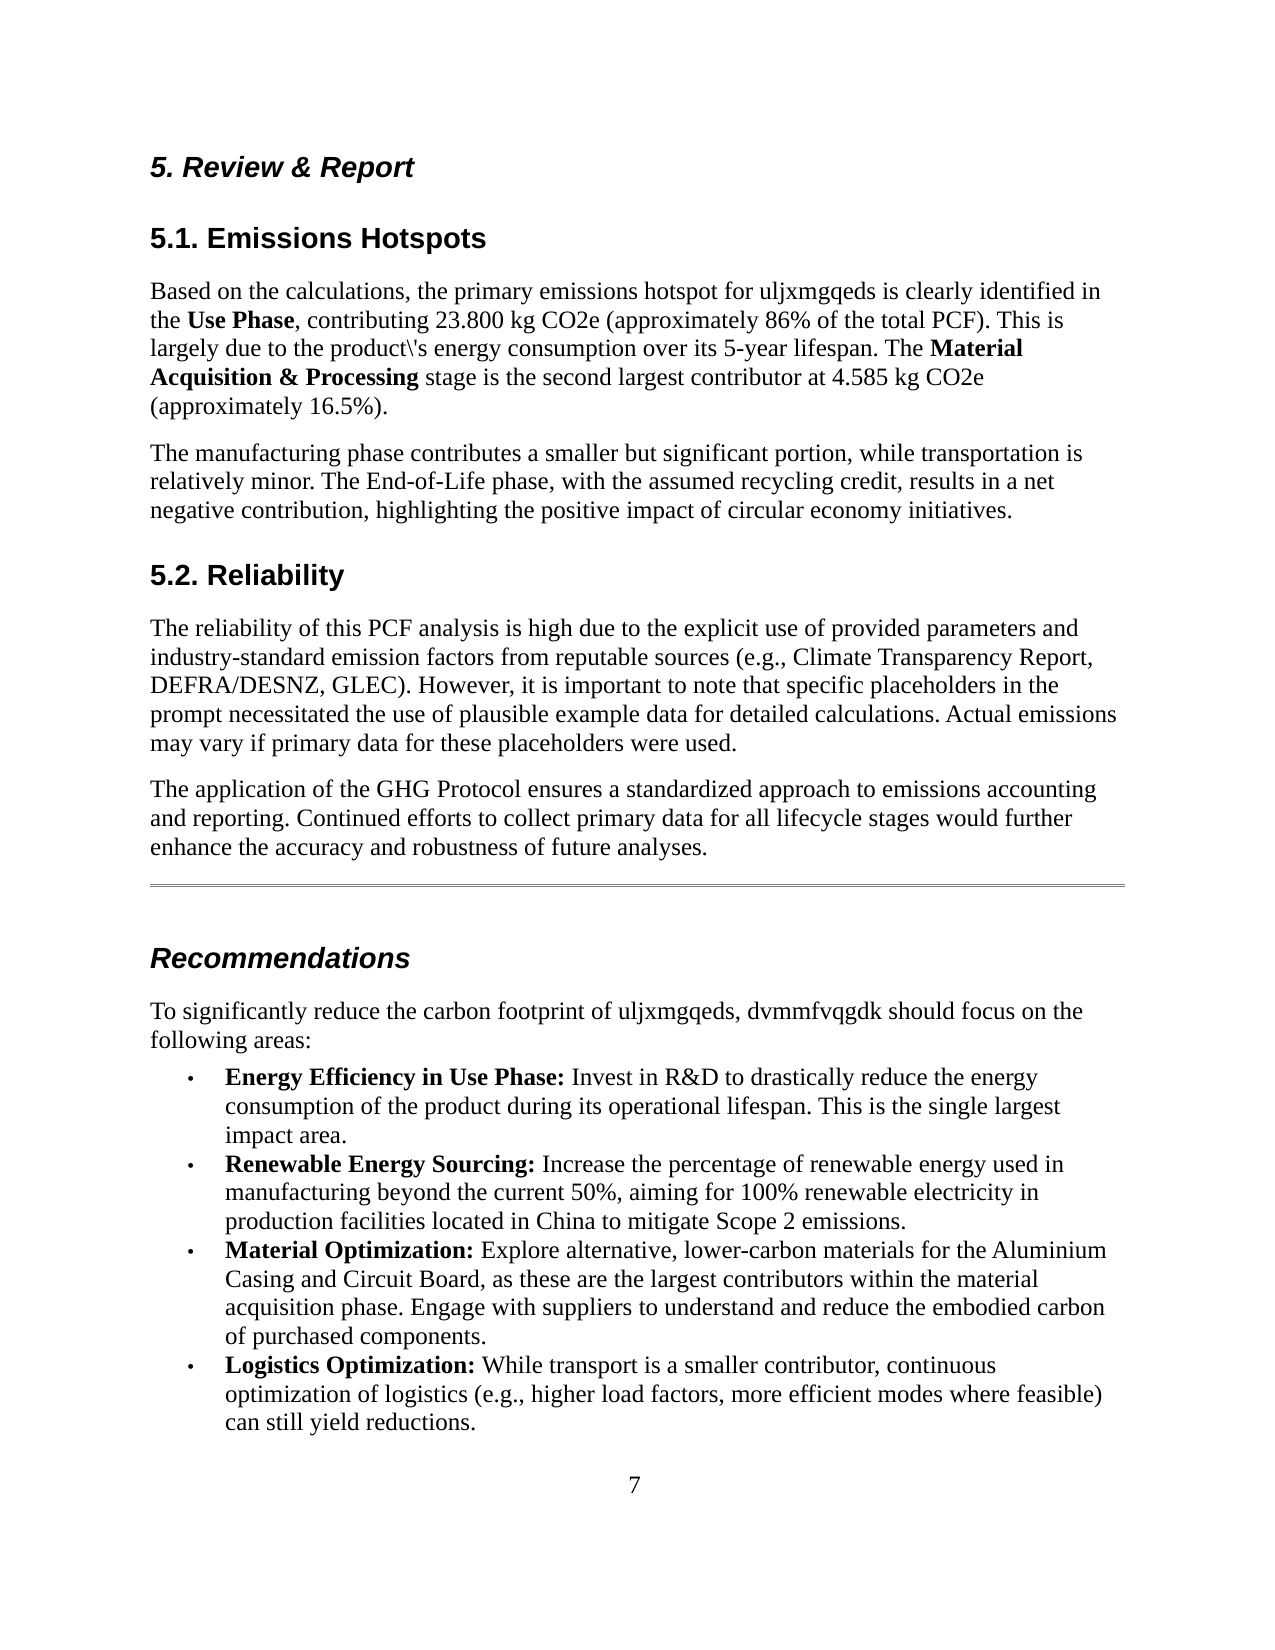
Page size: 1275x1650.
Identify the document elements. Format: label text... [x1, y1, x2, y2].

text Based on the calculations, the primary emissions hotspot for uljxmgqeds is clearly identified in the Use Phase, contributing 23.800 kg CO2e (approximately 86% of the total PCF). This is largely due to the product\'s energy consumption over its 5-year lifespan. The Material Acquisition & Processing stage is the second largest contributor at 4.585 kg CO2e (approximately 16.5%). [150, 276, 1125, 420]
subtitle Recommendations [150, 941, 1125, 974]
text To significantly reduce the carbon footprint of uljxmgqeds, dvmmfvqgdk should focus on the following areas: [150, 996, 1125, 1053]
text The manufacturing phase contributes a smaller but significant portion, while transportation is relatively minor. The End-of-Life phase, with the assumed recycling credit, results in a net negative contribution, highlighting the positive impact of circular economy initiatives. [150, 438, 1125, 524]
subtitle 5.2. Reliability [150, 558, 1125, 591]
subtitle 5.1. Emissions Hotspots [150, 221, 1125, 254]
text The application of the GHG Protocol ensures a standardized approach to emissions accounting and reporting. Continued efforts to collect primary data for all lifecycle stages would further enhance the accuracy and robustness of future analyses. [150, 774, 1125, 861]
subtitle 5. Review & Report [150, 150, 1125, 183]
list Material Optimization: Explore alternative, lower-carbon materials for the Aluminium Casing and Circuit Board, as these are the largest contributors within the material acquisition phase. Engage with suppliers to understand and reduce the embodied carbon of purchased components. [187, 1235, 1125, 1350]
list Energy Efficiency in Use Phase: Invest in R&D to drastically reduce the energy consumption of the product during its operational lifespan. This is the single largest impact area. [187, 1062, 1125, 1149]
text The reliability of this PCF analysis is high due to the explicit use of provided parameters and industry-standard emission factors from reputable sources (e.g., Climate Transparency Report, DEFRA/DESNZ, GLEC). However, it is important to note that specific placeholders in the prompt necessitated the use of plausible example data for detailed calculations. Actual emissions may vary if primary data for these placeholders were used. [150, 613, 1125, 757]
list Logistics Optimization: While transport is a smaller contributor, continuous optimization of logistics (e.g., higher load factors, more efficient modes where feasible) can still yield reductions. [187, 1350, 1125, 1436]
list Renewable Energy Sourcing: Increase the percentage of renewable energy used in manufacturing beyond the current 50%, aiming for 100% renewable electricity in production facilities located in China to mitigate Scope 2 emissions. [187, 1149, 1125, 1235]
